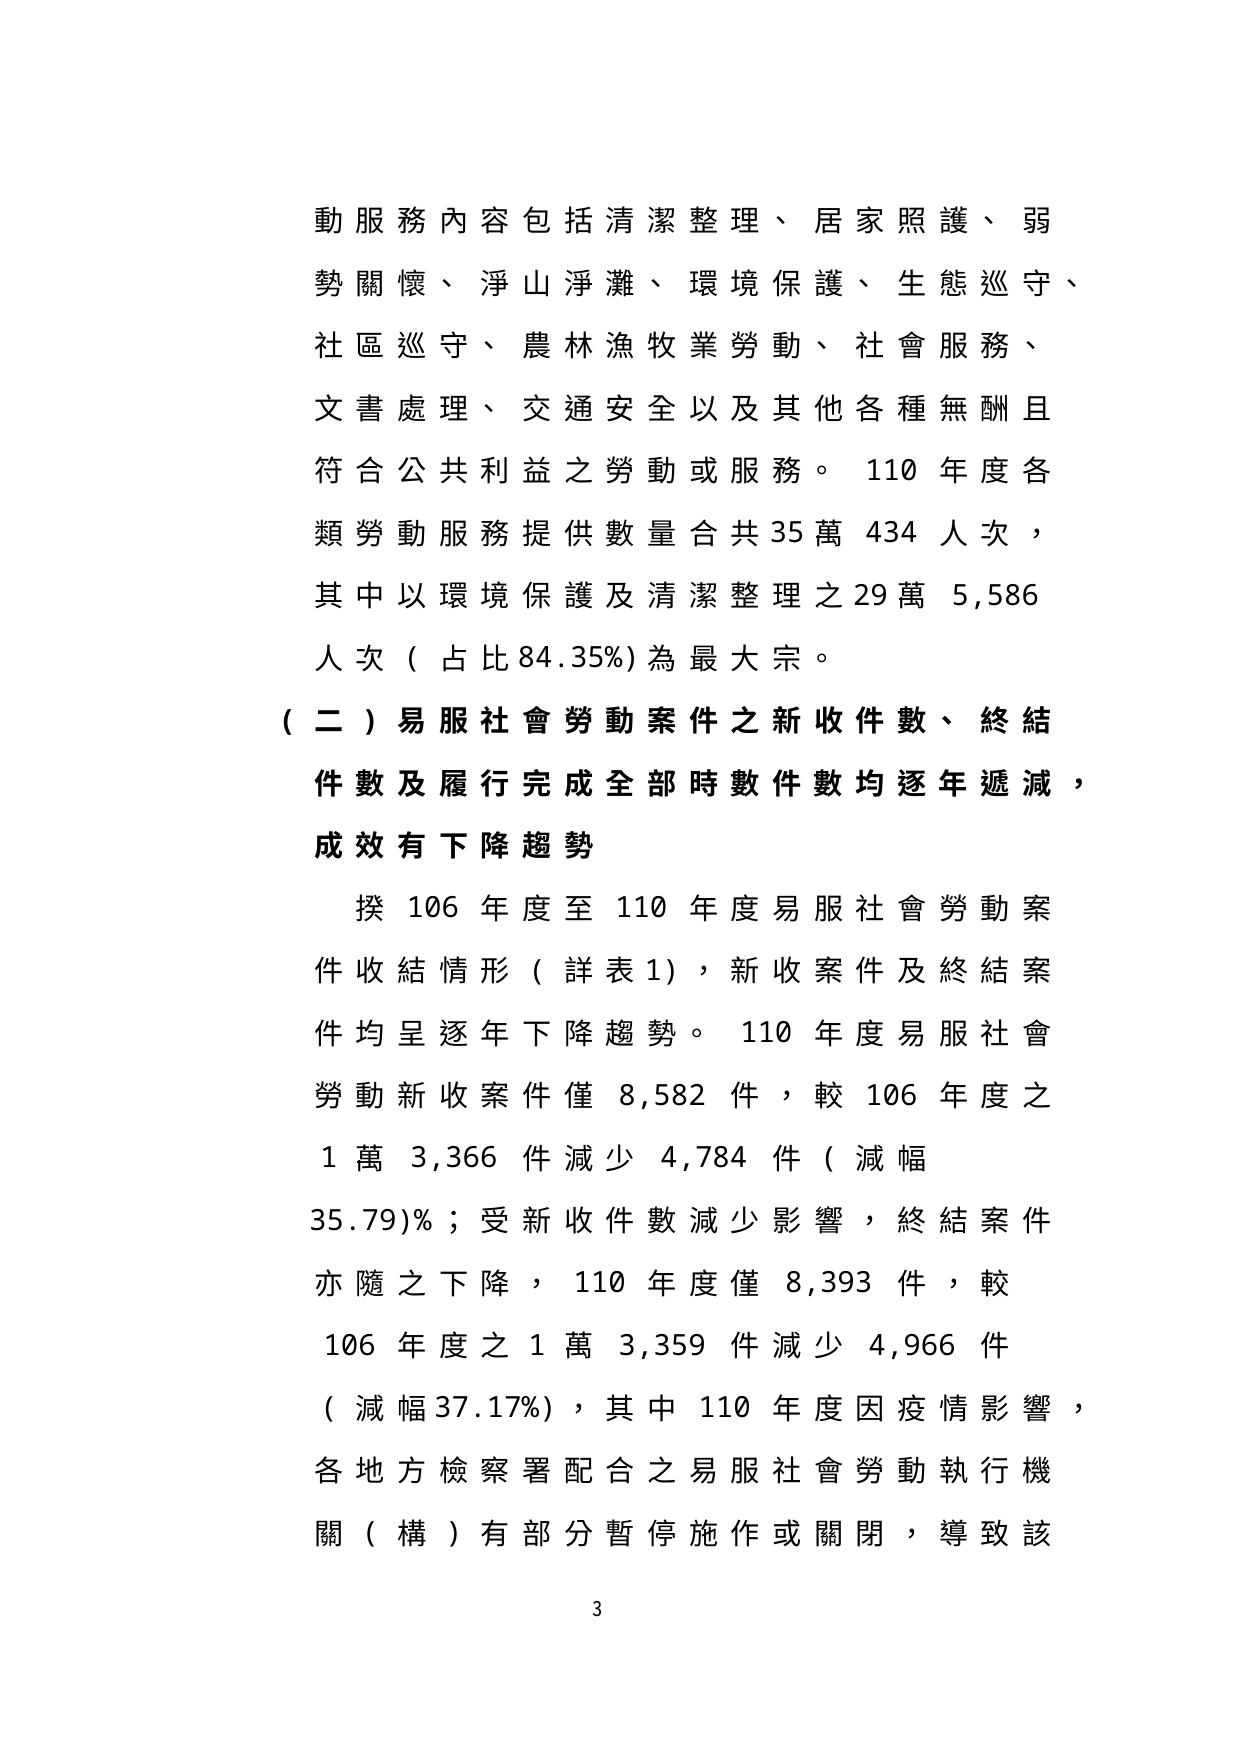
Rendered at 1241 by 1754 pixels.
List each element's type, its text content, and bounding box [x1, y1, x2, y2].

text (二)易服社會勞動案件之新收件數、終結件數及履行完成全部時數件數均逐年遞減，成效有下降趨勢 [242, 677, 1058, 865]
text 我國自98年9月1日起開始實施易服社會勞動制度，將原應入監執行短期自由刑之受刑人轉向社會勞動，藉由提供無償之勞動服務，作為6個月以下有期徒刑、拘役或罰金之替代措施，屬於刑罰之易刑處分。欲易服社會勞動者需提出聲請，經檢察官核准後再由觀護人考量社會勞動人(聲請易服社會勞動並獲准許者)之工作職業、專長才能、學經歷、體能狀況、交通遠近、個人意願等因素，指派至適當社會勞動之執行機關(構)服務，提供之勞動服務內容包括清潔整理、居家照護、弱勢關懷、淨山淨灘、環境保護、生態巡守、社區巡守、農林漁牧業勞動、社會服務、文書處理、交通安全以及其他各種無酬且符合公共利益之勞動或服務。110年度各類勞動服務提供數量合共35萬434人次，其中以環境保護及清潔整理之29萬5,586人次(占比84.35%)為最大宗。 [271, 177, 1058, 677]
text 揆106年度至110年度易服社會勞動案件收結情形(詳表1)，新收案件及終結案件均呈逐年下降趨勢。110年度易服社會勞動新收案件僅8,582件，較106年度之1萬3,366件減少4,784件(減幅35.79)%；受新收件數減少影響，終結案件亦隨之下降，110年度僅8,393件，較106年度之1萬3,359件減少4,966件(減幅37.17%)，其中110年度因疫情影響，各地方檢察署配合之易服社會勞動執行機關(構)有部分暫停施作或關閉，導致該年度新收及終結件數減少情況更甚往年。另觀察終結件數中履行完成全部時數者，106年度尚有5,903件，占全部終結件數之44.18%，至110年度僅3,425件，占全部終結件數之40.81%，5年間履行完成全部時數之件數逐年遞減，占比亦下降3.4個百分點。近各年度均有逾半數易服社會勞動者未能履行完成全部時數，恐難彰顯其政策意義。 [271, 865, 1058, 1552]
